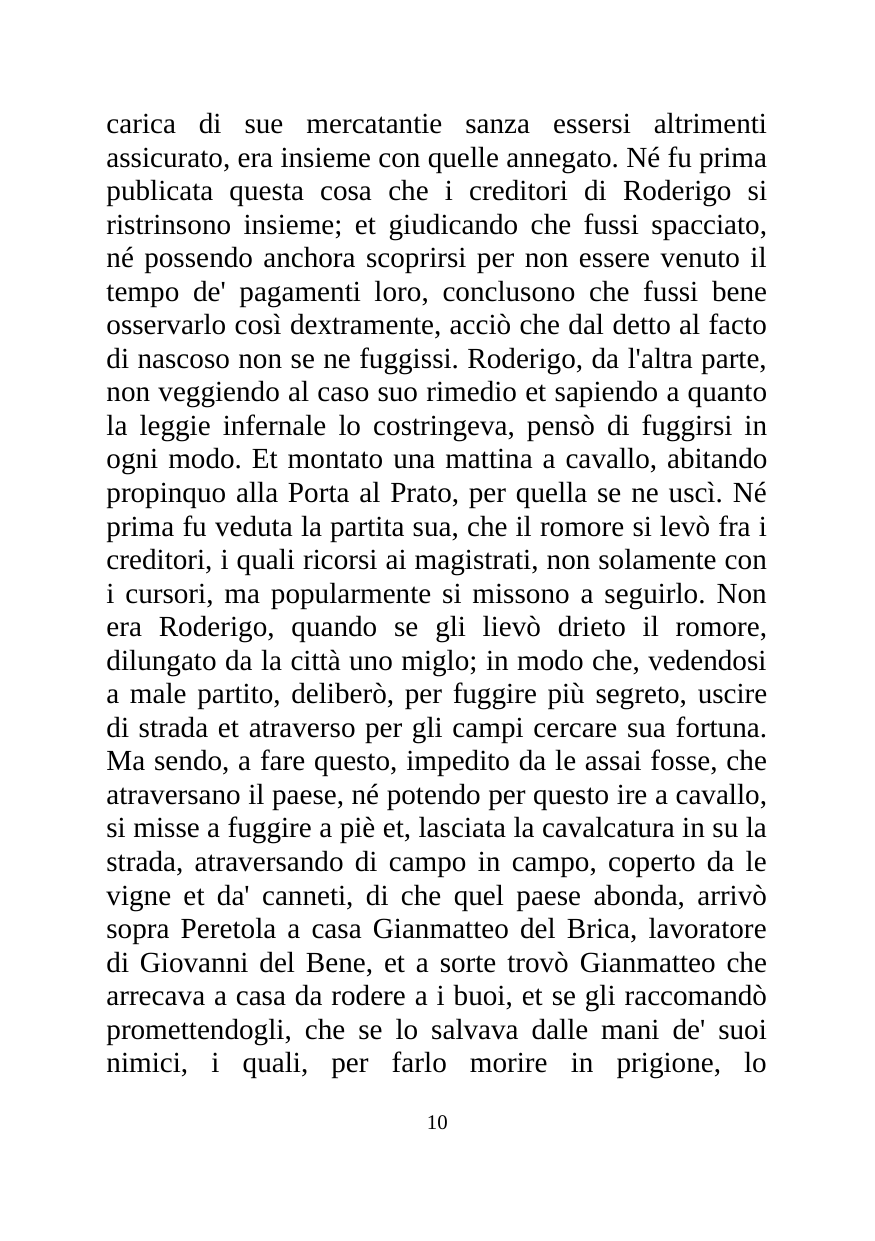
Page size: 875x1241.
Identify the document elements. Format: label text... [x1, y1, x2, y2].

text carica di sue mercatantie sanza essersi altrimenti assicurato, era insieme con quelle annegato. Né fu prima publicata questa cosa che i creditori di Roderigo si ristrinsono insieme; et giudicando che fussi spacciato, né possendo anchora scoprirsi per non essere venuto il tempo de' pagamenti loro, conclusono che fussi bene osservarlo così dextramente, acciò che dal detto al facto di nascoso non se ne fuggissi. Roderigo, da l'altra parte, non veggiendo al caso suo rimedio et sapiendo a quanto la leggie infernale lo costringeva, pensò di fuggirsi in ogni modo. Et montato una mattina a cavallo, abitando propinquo alla Porta al Prato, per quella se ne uscì. Né prima fu veduta la partita sua, che il romore si levò fra i creditori, i quali ricorsi ai magistrati, non solamente con i cursori, ma popularmente si missono a seguirlo. Non era Roderigo, quando se gli lievò drieto il romore, dilungato da la città uno miglo; in modo che, vedendosi a male partito, deliberò, per fuggire più segreto, uscire di strada et atraverso per gli campi cercare sua fortuna. Ma sendo, a fare questo, impedito da le assai fosse, che atraversano il paese, né potendo per questo ire a cavallo, si misse a fuggire a piè et, lasciata la cavalcatura in su la strada, atraversando di campo in campo, coperto da le vigne et da' canneti, di che quel paese abonda, arrivò sopra Peretola a casa Gianmatteo del Brica, lavoratore di Giovanni del Bene, et a sorte trovò Gianmatteo che arrecava a casa da rodere a i buoi, et se gli raccomandò promettendogli, che se lo salvava dalle mani de' suoi nimici, i quali, per farlo morire in prigione, lo [106, 106, 768, 1079]
